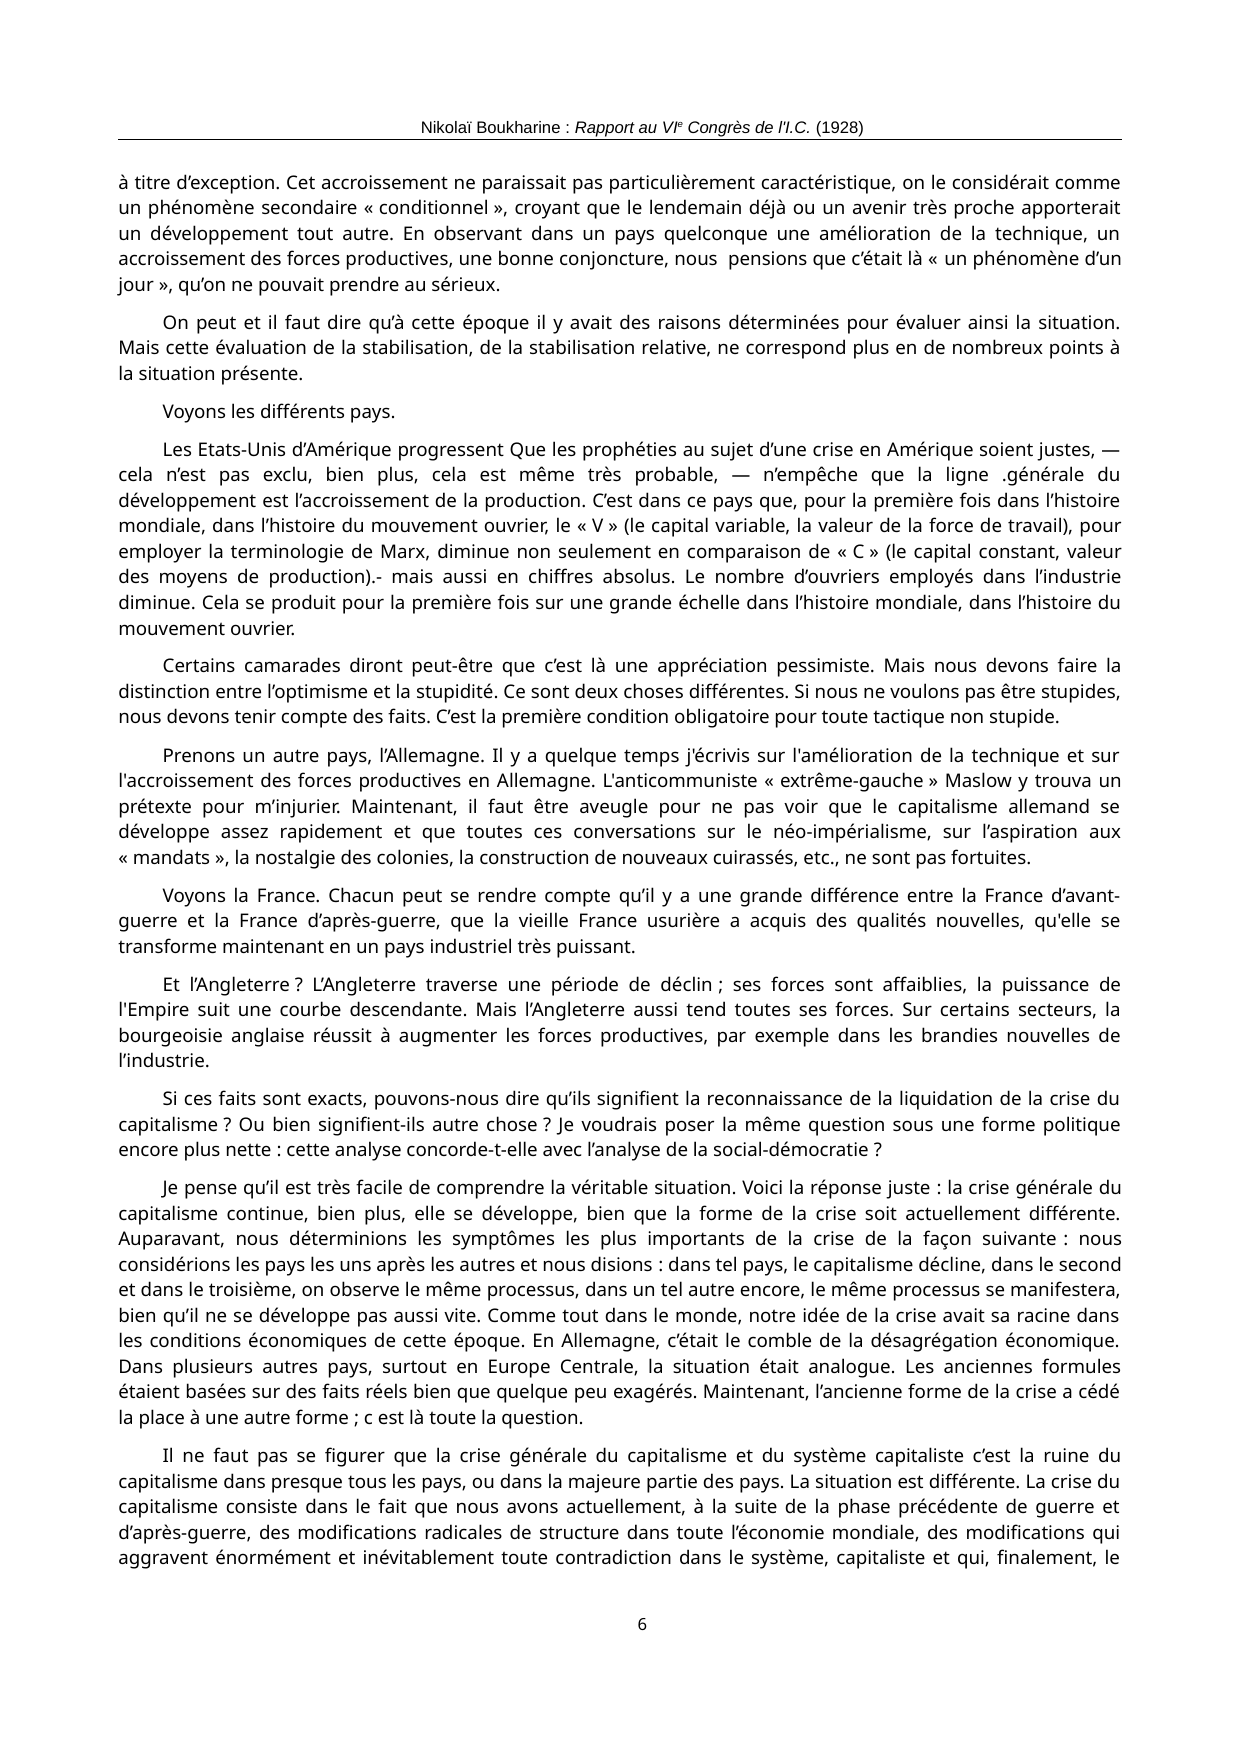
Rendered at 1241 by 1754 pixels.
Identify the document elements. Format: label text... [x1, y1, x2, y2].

text à titre d’exception. Cet accroissement ne paraissait pas particulièrement caractéristique, on le considérait comme un phénomène secondaire « conditionnel », croyant que le lendemain déjà ou un avenir très proche apporterait un développement tout autre. En observant dans un pays quelconque une amélioration de la technique, un accroissement des forces productives, une bonne conjoncture, nous pensions que c’était là « un phénomène d’un jour », qu’on ne pouvait prendre au sérieux. [118, 169, 1122, 297]
text Voyons les différents pays. [118, 398, 1122, 424]
text Je pense qu’il est très facile de comprendre la véritable situation. Voici la réponse juste : la crise générale du capitalisme continue, bien plus, elle se développe, bien que la forme de la crise soit actuellement différente. Auparavant, nous déterminions les symptômes les plus importants de la crise de la façon suivante : nous considérions les pays les uns après les autres et nous disions : dans tel pays, le capitalisme décline, dans le second et dans le troisième, on observe le même processus, dans un tel autre encore, le même processus se manifestera, bien qu’il ne se développe pas aussi vite. Comme tout dans le monde, notre idée de la crise avait sa racine dans les conditions économiques de cette époque. En Allemagne, c’était le comble de la désagrégation économique. Dans plusieurs autres pays, surtout en Europe Centrale, la situation était analogue. Les anciennes formules étaient basées sur des faits réels bien que quelque peu exagérés. Maintenant, l’ancienne forme de la crise a cédé la place à une autre forme ; c est là toute la question. [118, 1175, 1122, 1430]
text Certains camarades diront peut-être que c’est là une appréciation pessimiste. Mais nous devons faire la distinction entre l’optimisme et la stupidité. Ce sont deux choses différentes. Si nous ne voulons pas être stupides, nous devons tenir compte des faits. C’est la première condition obligatoire pour toute tactique non stupide. [118, 653, 1122, 729]
text Et l’Angleterre ? L’Angleterre traverse une période de déclin ; ses forces sont affaiblies, la puissance de l'Empire suit une courbe descendante. Mais l’Angleterre aussi tend toutes ses forces. Sur certains secteurs, la bourgeoisie anglaise réussit à augmenter les forces productives, par exemple dans les brandies nouvelles de l’industrie. [118, 971, 1122, 1073]
text Prenons un autre pays, l’Allemagne. Il y a quelque temps j'écrivis sur l'amélioration de la technique et sur l'accroissement des forces productives en Allemagne. L'anticommuniste « extrême-gauche » Maslow y trouva un prétexte pour m’injurier. Maintenant, il faut être aveugle pour ne pas voir que le capitalisme allemand se développe assez rapidement et que toutes ces conversations sur le néo-impérialisme, sur l’aspiration aux « mandats », la nostalgie des colonies, la construction de nouveaux cuirassés, etc., ne sont pas fortuites. [118, 742, 1122, 869]
text Les Etats-Unis d’Amérique progressent Que les prophéties au sujet d’une crise en Amérique soient justes, — cela n’est pas exclu, bien plus, cela est même très probable, — n’empêche que la ligne .générale du développement est l’accroissement de la production. C’est dans ce pays que, pour la première fois dans l’histoire mondiale, dans l’histoire du mouvement ouvrier, le « V » (le capital variable, la valeur de la force de travail), pour employer la terminologie de Marx, diminue non seulement en comparaison de « C » (le capital constant, valeur des moyens de production).- mais aussi en chiffres absolus. Le nombre d’ouvriers employés dans l’industrie diminue. Cela se produit pour la première fois sur une grande échelle dans l’histoire mondiale, dans l’histoire du mouvement ouvrier. [118, 436, 1122, 640]
text Il ne faut pas se figurer que la crise générale du capitalisme et du système capitaliste c’est la ruine du capitalisme dans presque tous les pays, ou dans la majeure partie des pays. La situation est différente. La crise du capitalisme consiste dans le fait que nous avons actuellement, à la suite de la phase précédente de guerre et d’après-guerre, des modifications radicales de structure dans toute l’économie mondiale, des modifications qui aggravent énormément et inévitablement toute contradiction dans le système, capitaliste et qui, finalement, le [118, 1442, 1122, 1570]
text Voyons la France. Chacun peut se rendre compte qu’il y a une grande différence entre la France d’avant-guerre et la France d’après-guerre, que la vieille France usurière a acquis des qualités nouvelles, qu'elle se transforme maintenant en un pays industriel très puissant. [118, 882, 1122, 958]
text On peut et il faut dire qu’à cette époque il y avait des raisons déterminées pour évaluer ainsi la situation. Mais cette évaluation de la stabilisation, de la stabilisation relative, ne correspond plus en de nombreux points à la situation présente. [118, 309, 1122, 386]
text Si ces faits sont exacts, pouvons-nous dire qu’ils signifient la reconnaissance de la liquidation de la crise du capitalisme ? Ou bien signifient-ils autre chose ? Je voudrais poser la même question sous une forme politique encore plus nette : cette analyse concorde-t-elle avec l’analyse de la social-démocratie ? [118, 1086, 1122, 1162]
